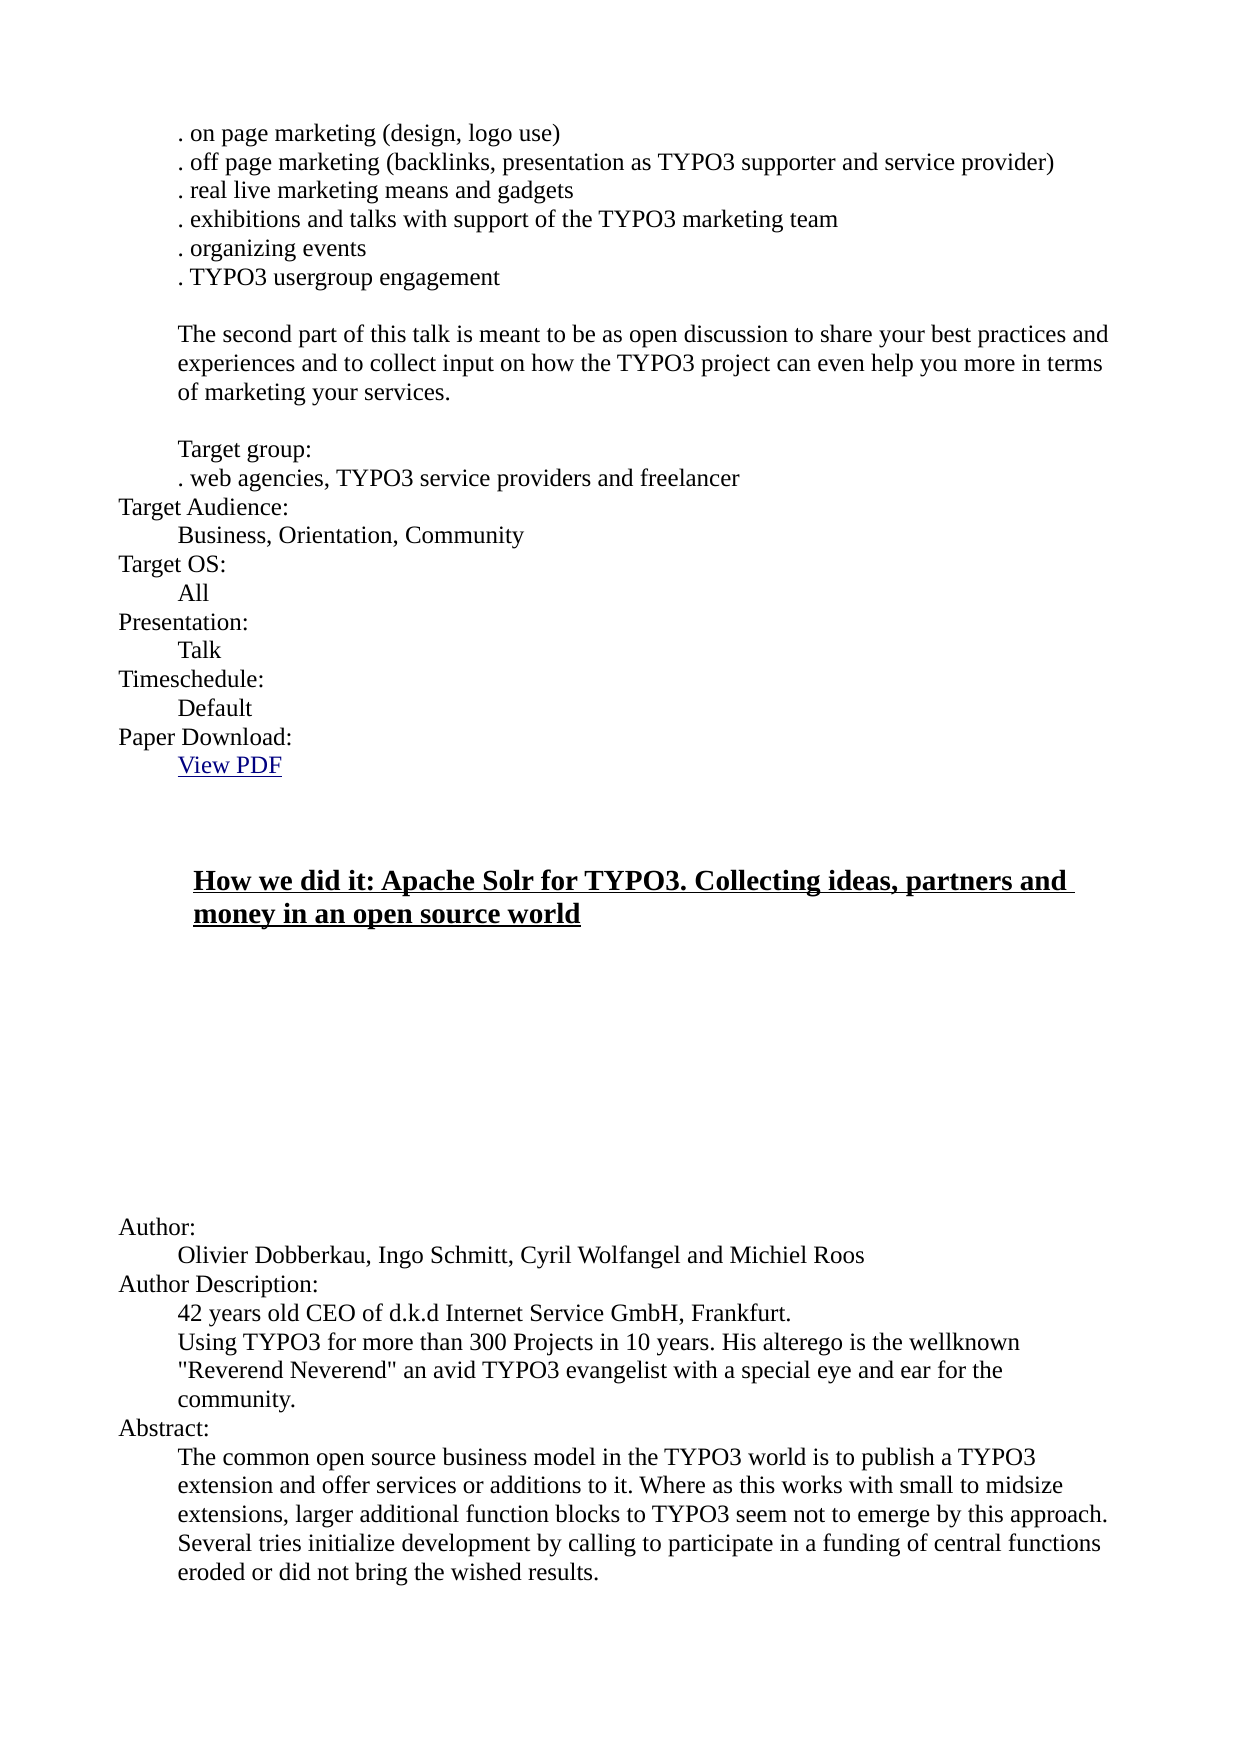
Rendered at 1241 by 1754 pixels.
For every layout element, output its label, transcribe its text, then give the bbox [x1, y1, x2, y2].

subtitle Author: [118, 1212, 1122, 1241]
subtitle Paper Download: [118, 722, 1122, 751]
list Olivier Dobberkau, Ingo Schmitt, Cyril Wolfangel and Michiel Roos [177, 1241, 1122, 1269]
subtitle Presentation: [118, 607, 1122, 636]
list All [177, 578, 1122, 607]
subtitle How we did it: Apache Solr for TYPO3. Collecting ideas, partners and money in an open source world [118, 863, 1122, 930]
list View PDF [177, 751, 1122, 779]
subtitle Target Audience: [118, 492, 1122, 521]
list Business, Orientation, Community [177, 521, 1122, 549]
subtitle Timeschedule: [118, 664, 1122, 693]
list The common open source business model in the TYPO3 world is to publish a TYPO3 extension and offer services or additions to it. Where as this works with small to midsize extensions, larger additional function blocks to TYPO3 seem not to emerge by this approach. Several tries initialize development by calling to participate in a funding of central functions eroded or did not bring the wished results. [177, 1442, 1122, 1614]
list Default [177, 693, 1122, 722]
subtitle Abstract: [118, 1413, 1122, 1442]
list Talk [177, 636, 1122, 664]
list . on page marketing (design, logo use) . off page marketing (backlinks, presentation as TYPO3 supporter and service provider) . real live marketing means and gadgets . exhibitions and talks with support of the TYPO3 marketing team . organizing events . TYPO3 usergroup engagement The second part of this talk is meant to be as open discussion to share your best practices and experiences and to collect input on how the TYPO3 project can even help you more in terms of marketing your services. Target group: . web agencies, TYPO3 service providers and freelancer [177, 118, 1122, 492]
subtitle Author Description: [118, 1269, 1122, 1298]
subtitle Target OS: [118, 549, 1122, 578]
list 42 years old CEO of d.k.d Internet Service GmbH, Frankfurt. Using TYPO3 for more than 300 Projects in 10 years. His alterego is the wellknown "Reverend Neverend" an avid TYPO3 evangelist with a special eye and ear for the community. [177, 1298, 1122, 1413]
